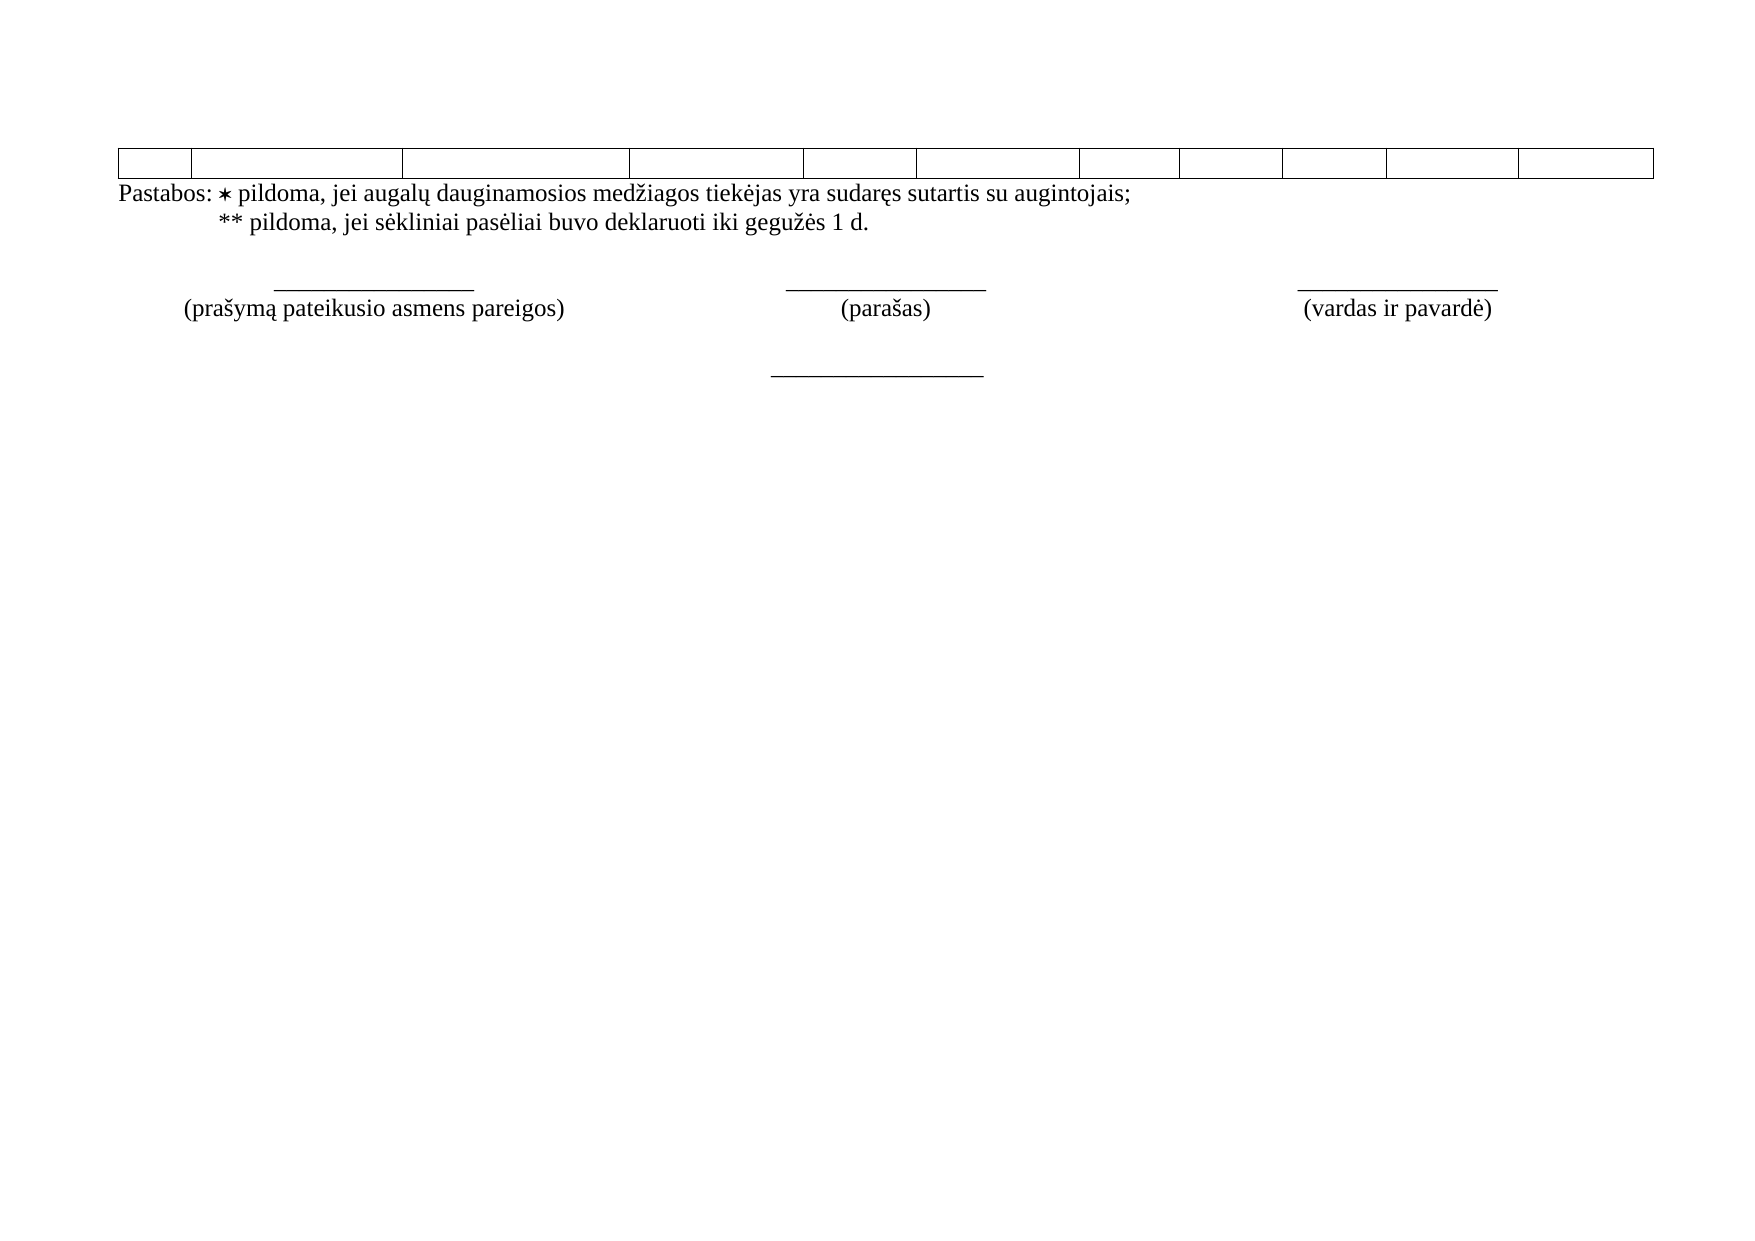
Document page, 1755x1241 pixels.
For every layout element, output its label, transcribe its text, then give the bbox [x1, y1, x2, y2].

text _________________ [118, 351, 1636, 380]
table_header ________________ (vardas ir pavardė) [1142, 265, 1653, 322]
table_cell [192, 149, 402, 177]
table_cell [1519, 149, 1653, 177]
table_cell [1180, 149, 1282, 177]
table_cell [403, 149, 629, 177]
table_cell [119, 149, 191, 177]
table_cell [1387, 149, 1518, 177]
text ** pildoma, jei sėkliniai pasėliai buvo deklaruoti iki gegužės 1 d. [218, 207, 1636, 236]
table_cell [1283, 149, 1386, 177]
table_cell [1080, 149, 1179, 177]
table_cell [917, 149, 1079, 177]
table_cell [804, 149, 916, 177]
table_cell [630, 149, 803, 177]
text Pastabos:  pildoma, jei augalų dauginamosios medžiagos tiekėjas yra sudaręs sutartis su augintojais; [118, 179, 1636, 207]
table_header ________________ (prašymą pateikusio asmens pareigos) [118, 265, 630, 322]
table_header ________________ (parašas) [630, 265, 1142, 322]
